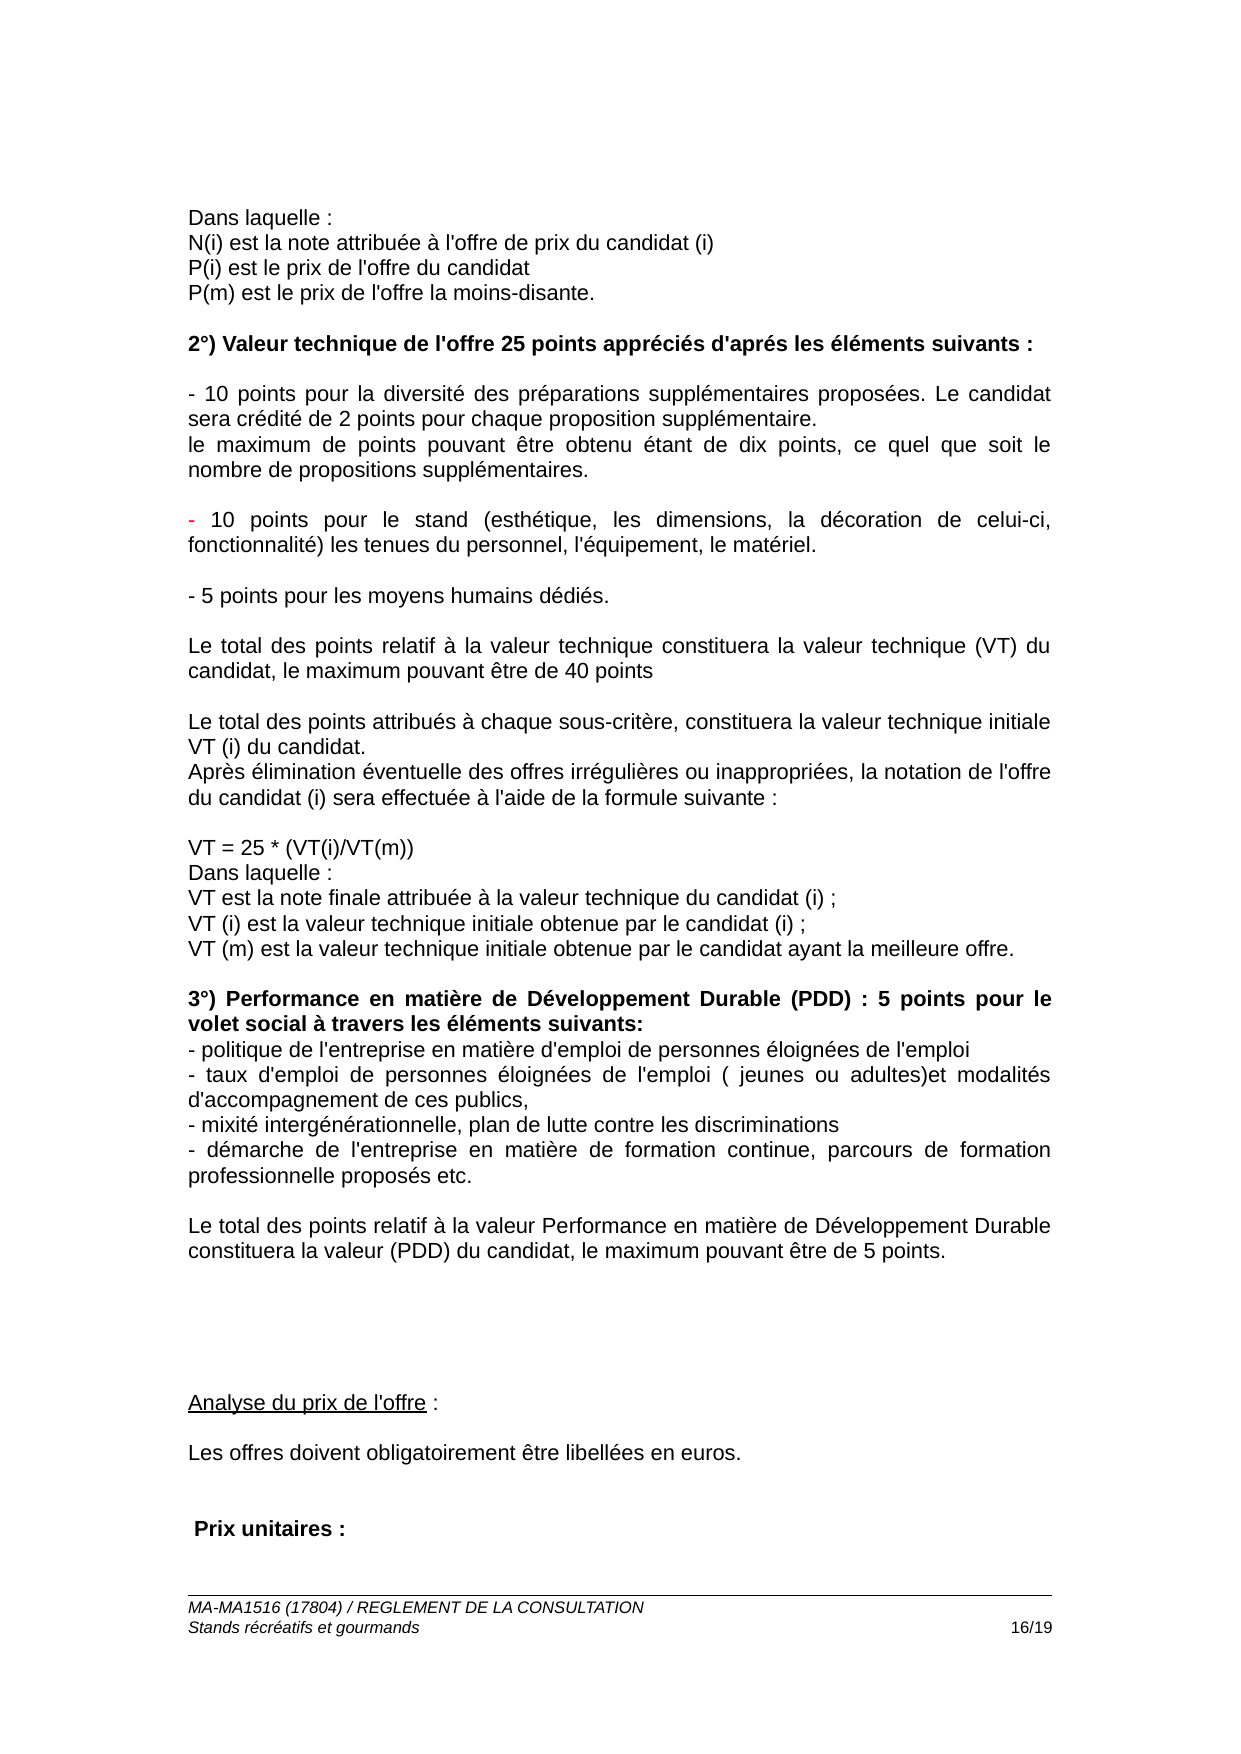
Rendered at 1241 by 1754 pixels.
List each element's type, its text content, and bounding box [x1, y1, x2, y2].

text 2°) Valeur technique de l'offre 25 points appréciés d'aprés les éléments suivants : [188, 331, 1052, 356]
text VT = 25 * (VT(i)/VT(m)) [188, 835, 1052, 860]
text Après élimination éventuelle des offres irrégulières ou inappropriées, la notation de l'offre du candidat (i) sera effectuée à l'aide de la formule suivante : [188, 759, 1052, 809]
text P(m) est le prix de l'offre la moins-disante. [188, 280, 1052, 305]
text Le total des points relatif à la valeur Performance en matière de Développement Durable constituera la valeur (PDD) du candidat, le maximum pouvant être de 5 points. [188, 1213, 1052, 1263]
text - taux d'emploi de personnes éloignées de l'emploi ( jeunes ou adultes)et modalités d'accompagnement de ces publics, [188, 1062, 1052, 1112]
text - mixité intergénérationnelle, plan de lutte contre les discriminations [188, 1112, 1052, 1137]
text - 10 points pour le stand (esthétique, les dimensions, la décoration de celui-ci, fonctionnalité) les tenues du personnel, l'équipement, le matériel. [188, 507, 1052, 557]
text Analyse du prix de l'offre : [188, 1389, 1052, 1414]
text VT (i) est la valeur technique initiale obtenue par le candidat (i) ; [188, 910, 1052, 936]
text VT est la note finale attribuée à la valeur technique du candidat (i) ; [188, 885, 1052, 910]
text Dans laquelle : [188, 860, 1052, 885]
text VT (m) est la valeur technique initiale obtenue par le candidat ayant la meilleure offre. [188, 936, 1052, 961]
text N(i) est la note attribuée à l'offre de prix du candidat (i) [188, 230, 1052, 255]
text le maximum de points pouvant être obtenu étant de dix points, ce quel que soit le nombre de propositions supplémentaires. [188, 431, 1052, 482]
text Le total des points relatif à la valeur technique constituera la valeur technique (VT) du candidat, le maximum pouvant être de 40 points [188, 633, 1052, 683]
text - 5 points pour les moyens humains dédiés. [188, 583, 1052, 608]
text P(i) est le prix de l'offre du candidat [188, 255, 1052, 280]
text - politique de l'entreprise en matière d'emploi de personnes éloignées de l'emploi [188, 1036, 1052, 1062]
text Les offres doivent obligatoirement être libellées en euros. [188, 1440, 1052, 1465]
text - 10 points pour la diversité des préparations supplémentaires proposées. Le candidat sera crédité de 2 points pour chaque proposition supplémentaire. [188, 381, 1052, 431]
text Dans laquelle : [188, 204, 1052, 230]
text Le total des points attribués à chaque sous-critère, constituera la valeur technique initiale VT (i) du candidat. [188, 709, 1052, 759]
text Prix unitaires : [188, 1515, 1052, 1541]
text - démarche de l'entreprise en matière de formation continue, parcours de formation professionnelle proposés etc. [188, 1137, 1052, 1188]
text 3°) Performance en matière de Développement Durable (PDD) : 5 points pour le volet social à travers les éléments suivants: [188, 986, 1052, 1036]
